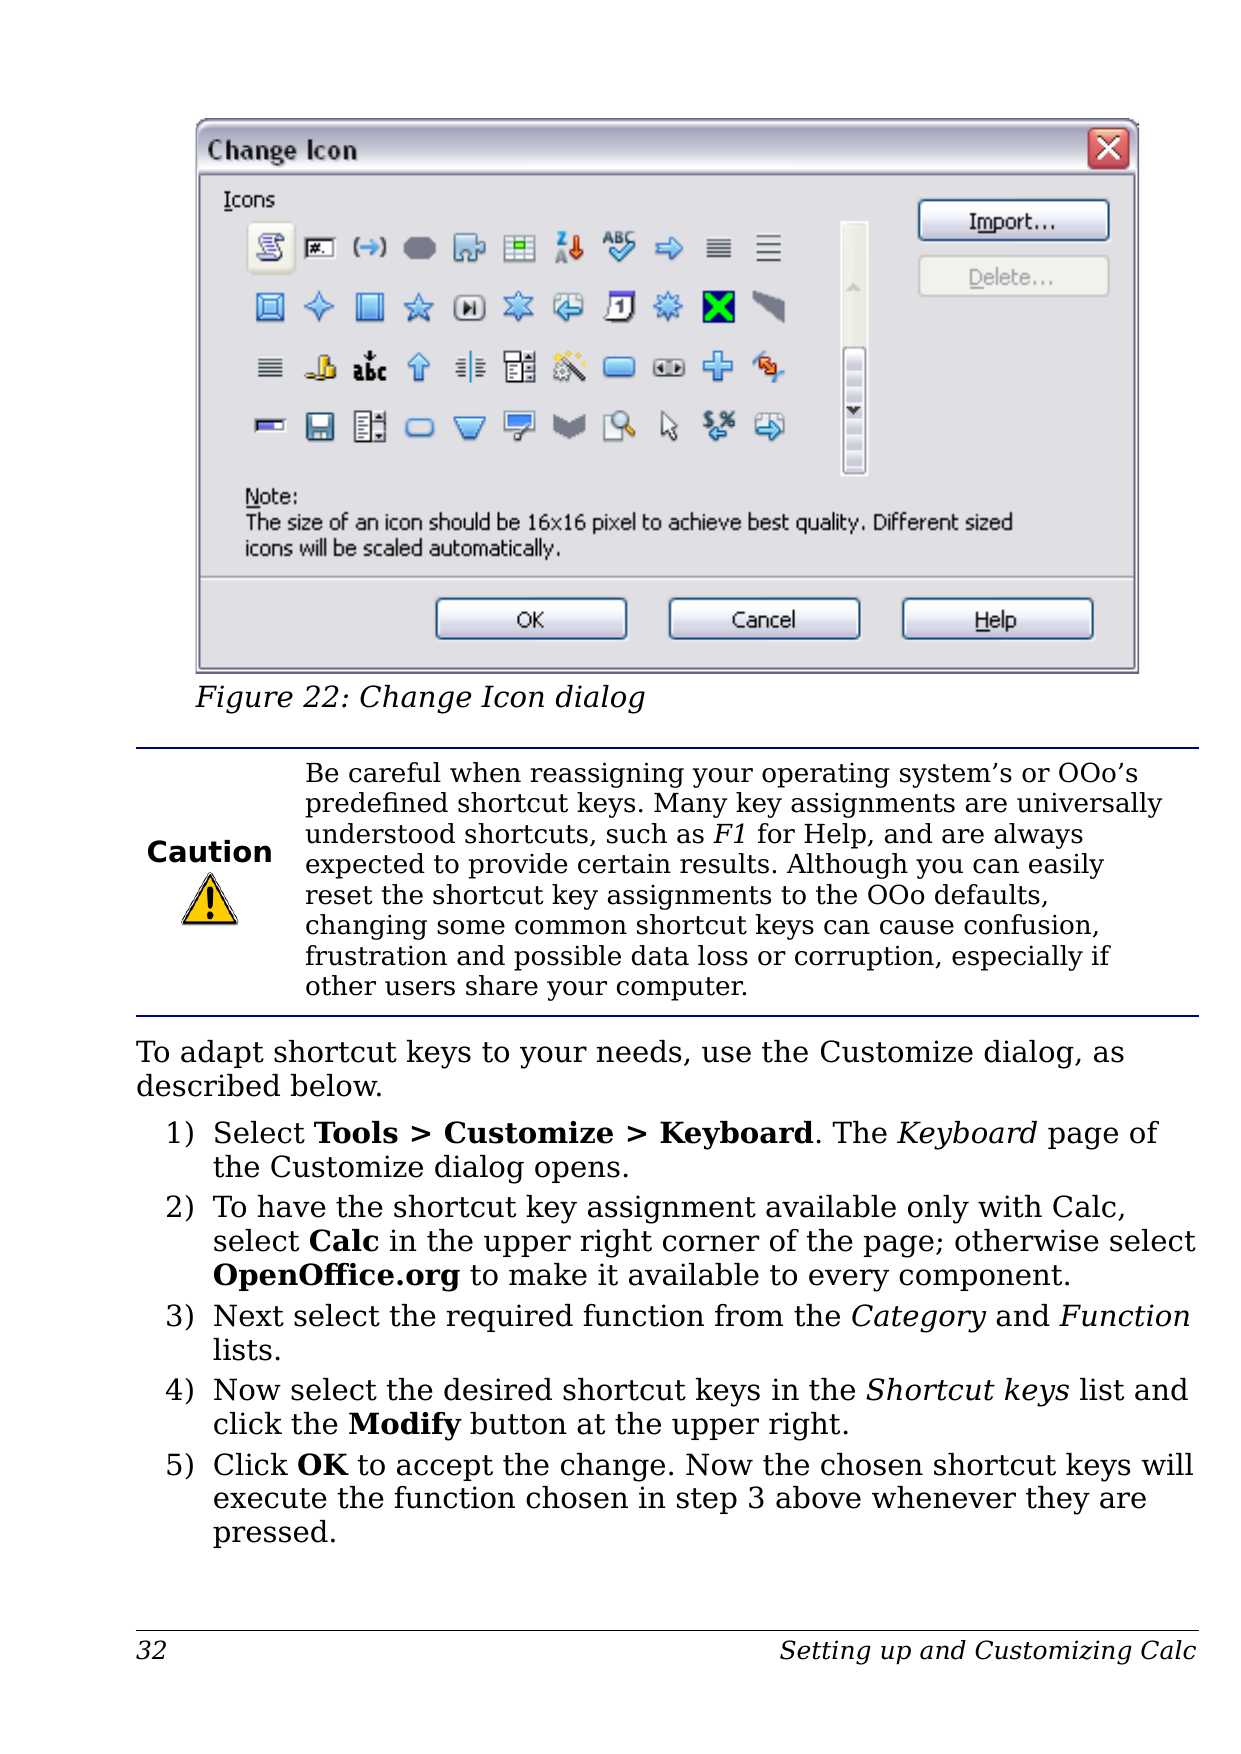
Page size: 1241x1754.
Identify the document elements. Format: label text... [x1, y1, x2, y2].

table_header Caution [136, 749, 283, 1015]
list Click OK to accept the change. Now the chosen shortcut keys will execute the function chosen in step 3 above whenever they are pressed. [195, 1447, 1199, 1550]
picture [177, 868, 242, 929]
table_header Be careful when reassigning your operating system’s or OOo’s predefined shortcut keys. Many key assignments are universally understood shortcuts, such as F1 for Help, and are always expected to provide certain results. Although you can easily reset the shortcut key assignments to the OOo defaults, changing some common shortcut keys can cause confusion, frustration and possible data loss or corruption, especially if other users share your computer. [283, 749, 1199, 1015]
text To adapt shortcut keys to your needs, use the Customize dialog, as described below. [136, 1035, 1199, 1103]
list Now select the desired shortcut keys in the Shortcut keys list and click the Modify button at the upper right. [195, 1373, 1199, 1441]
picture [195, 118, 1140, 674]
list To have the shortcut key assignment available only with Calc, select Calc in the upper right corner of the page; otherwise select OpenOffice.org to make it available to every component. [195, 1190, 1199, 1293]
text Figure 22: Change Icon dialog [196, 680, 1139, 714]
list Next select the required function from the Category and Function lists. [195, 1299, 1199, 1367]
list Select Tools > Customize > Keyboard. The Keyboard page of the Customize dialog opens. [195, 1116, 1199, 1184]
